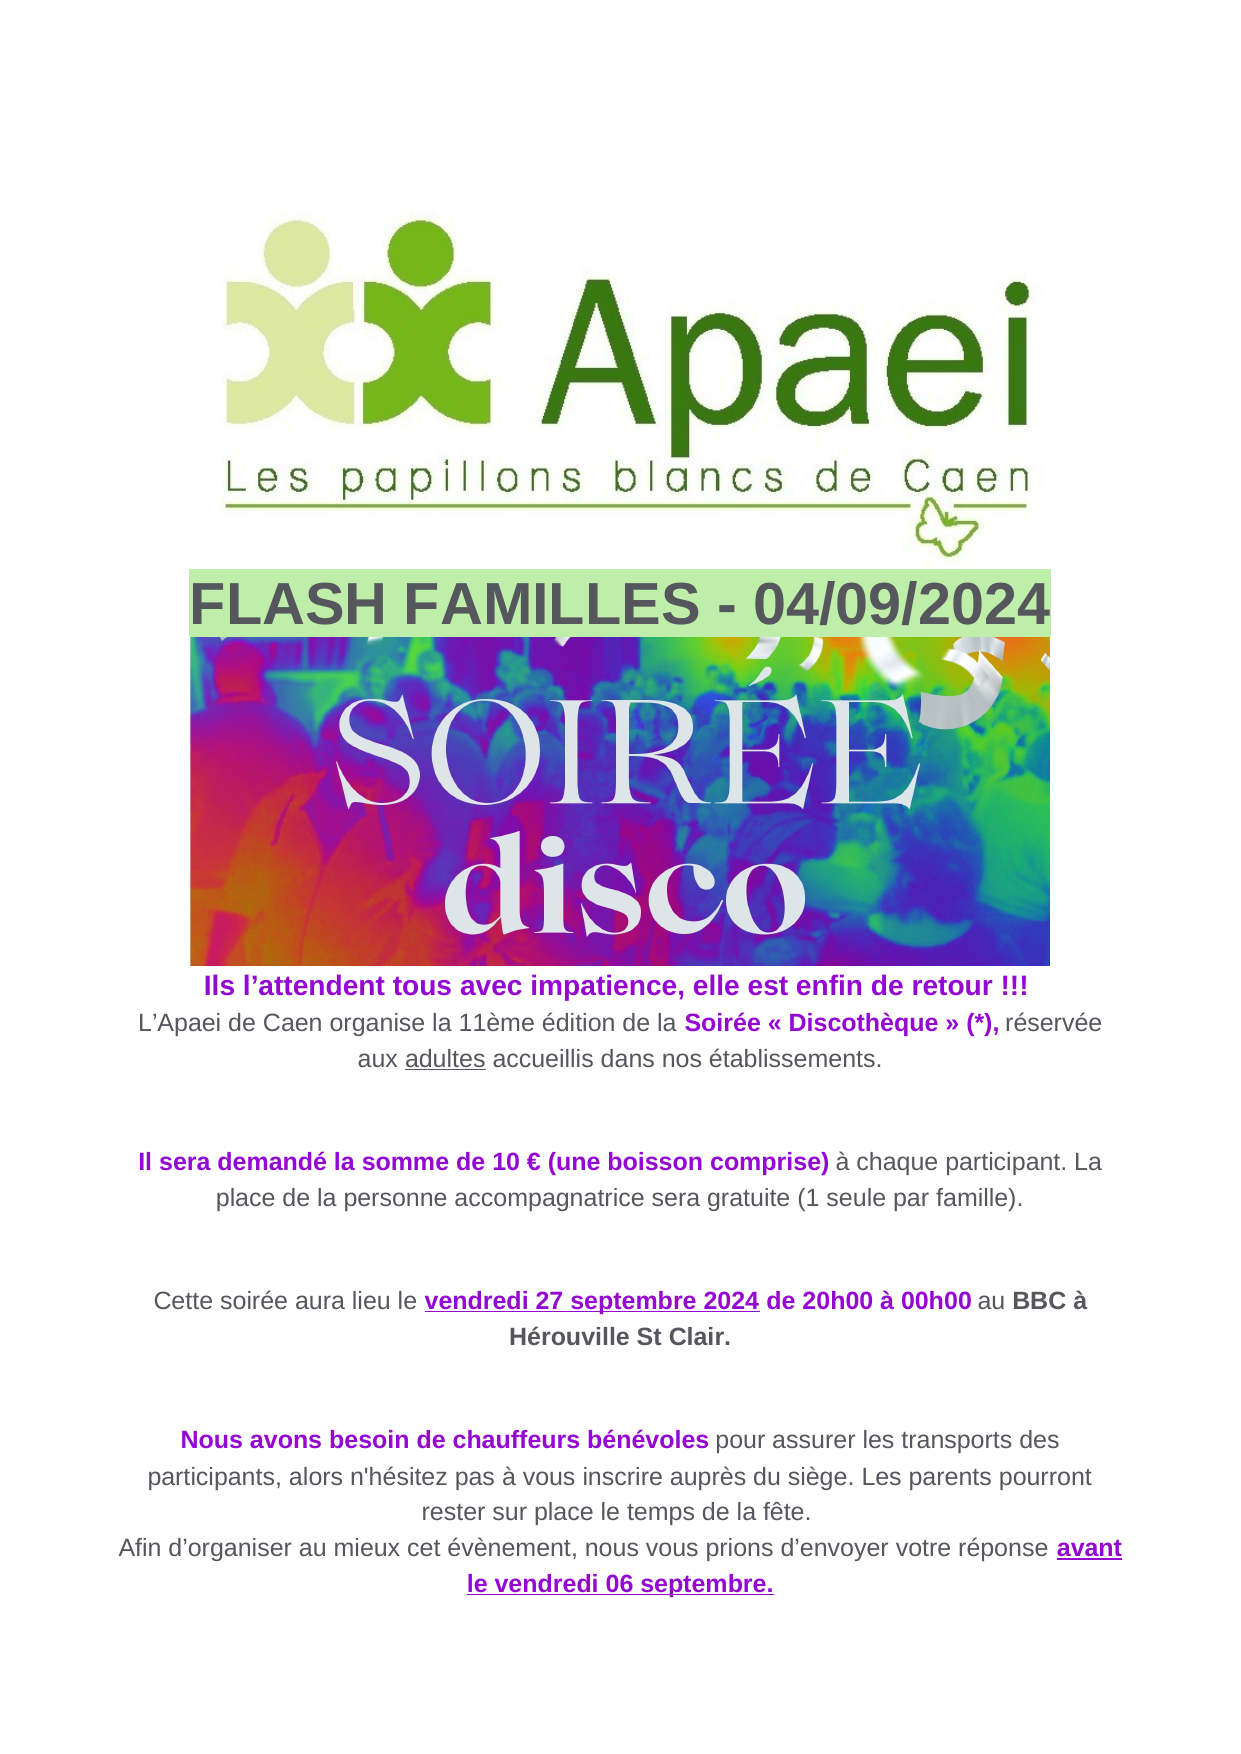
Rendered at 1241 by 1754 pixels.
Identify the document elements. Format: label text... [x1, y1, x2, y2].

picture [190, 637, 1050, 966]
table_cell Ils l’attendent tous avec impatience, elle est enfin de retour !!! L’Apaei de Caen organise la 11ème édition de la Soirée « Discothèque » (*), réservée aux adultes accueillis dans nos établissements. Il sera demandé la somme de 10 € (une boisson comprise) à chaque participant. La place de la personne accompagnatrice sera gratuite (1 seule par famille). Cette soirée aura lieu le vendredi 27 septembre 2024 de 20h00 à 00h00 au BBC à Hérouville St Clair. Nous avons besoin de chauffeurs bénévoles pour assurer les transports des participants, alors n'hésitez pas à vous inscrire auprès du siège. Les parents pourront rester sur place le temps de la fête. Afin d’organiser au mieux cet évènement, nous vous prions d’envoyer votre réponse avant le vendredi 06 septembre. [118, 965, 1122, 1598]
table_header [118, 637, 190, 965]
table_header FLASH FAMILLES - 04/09/2024 [189, 569, 1051, 637]
table_header [1050, 637, 1122, 965]
picture [151, 196, 1089, 569]
